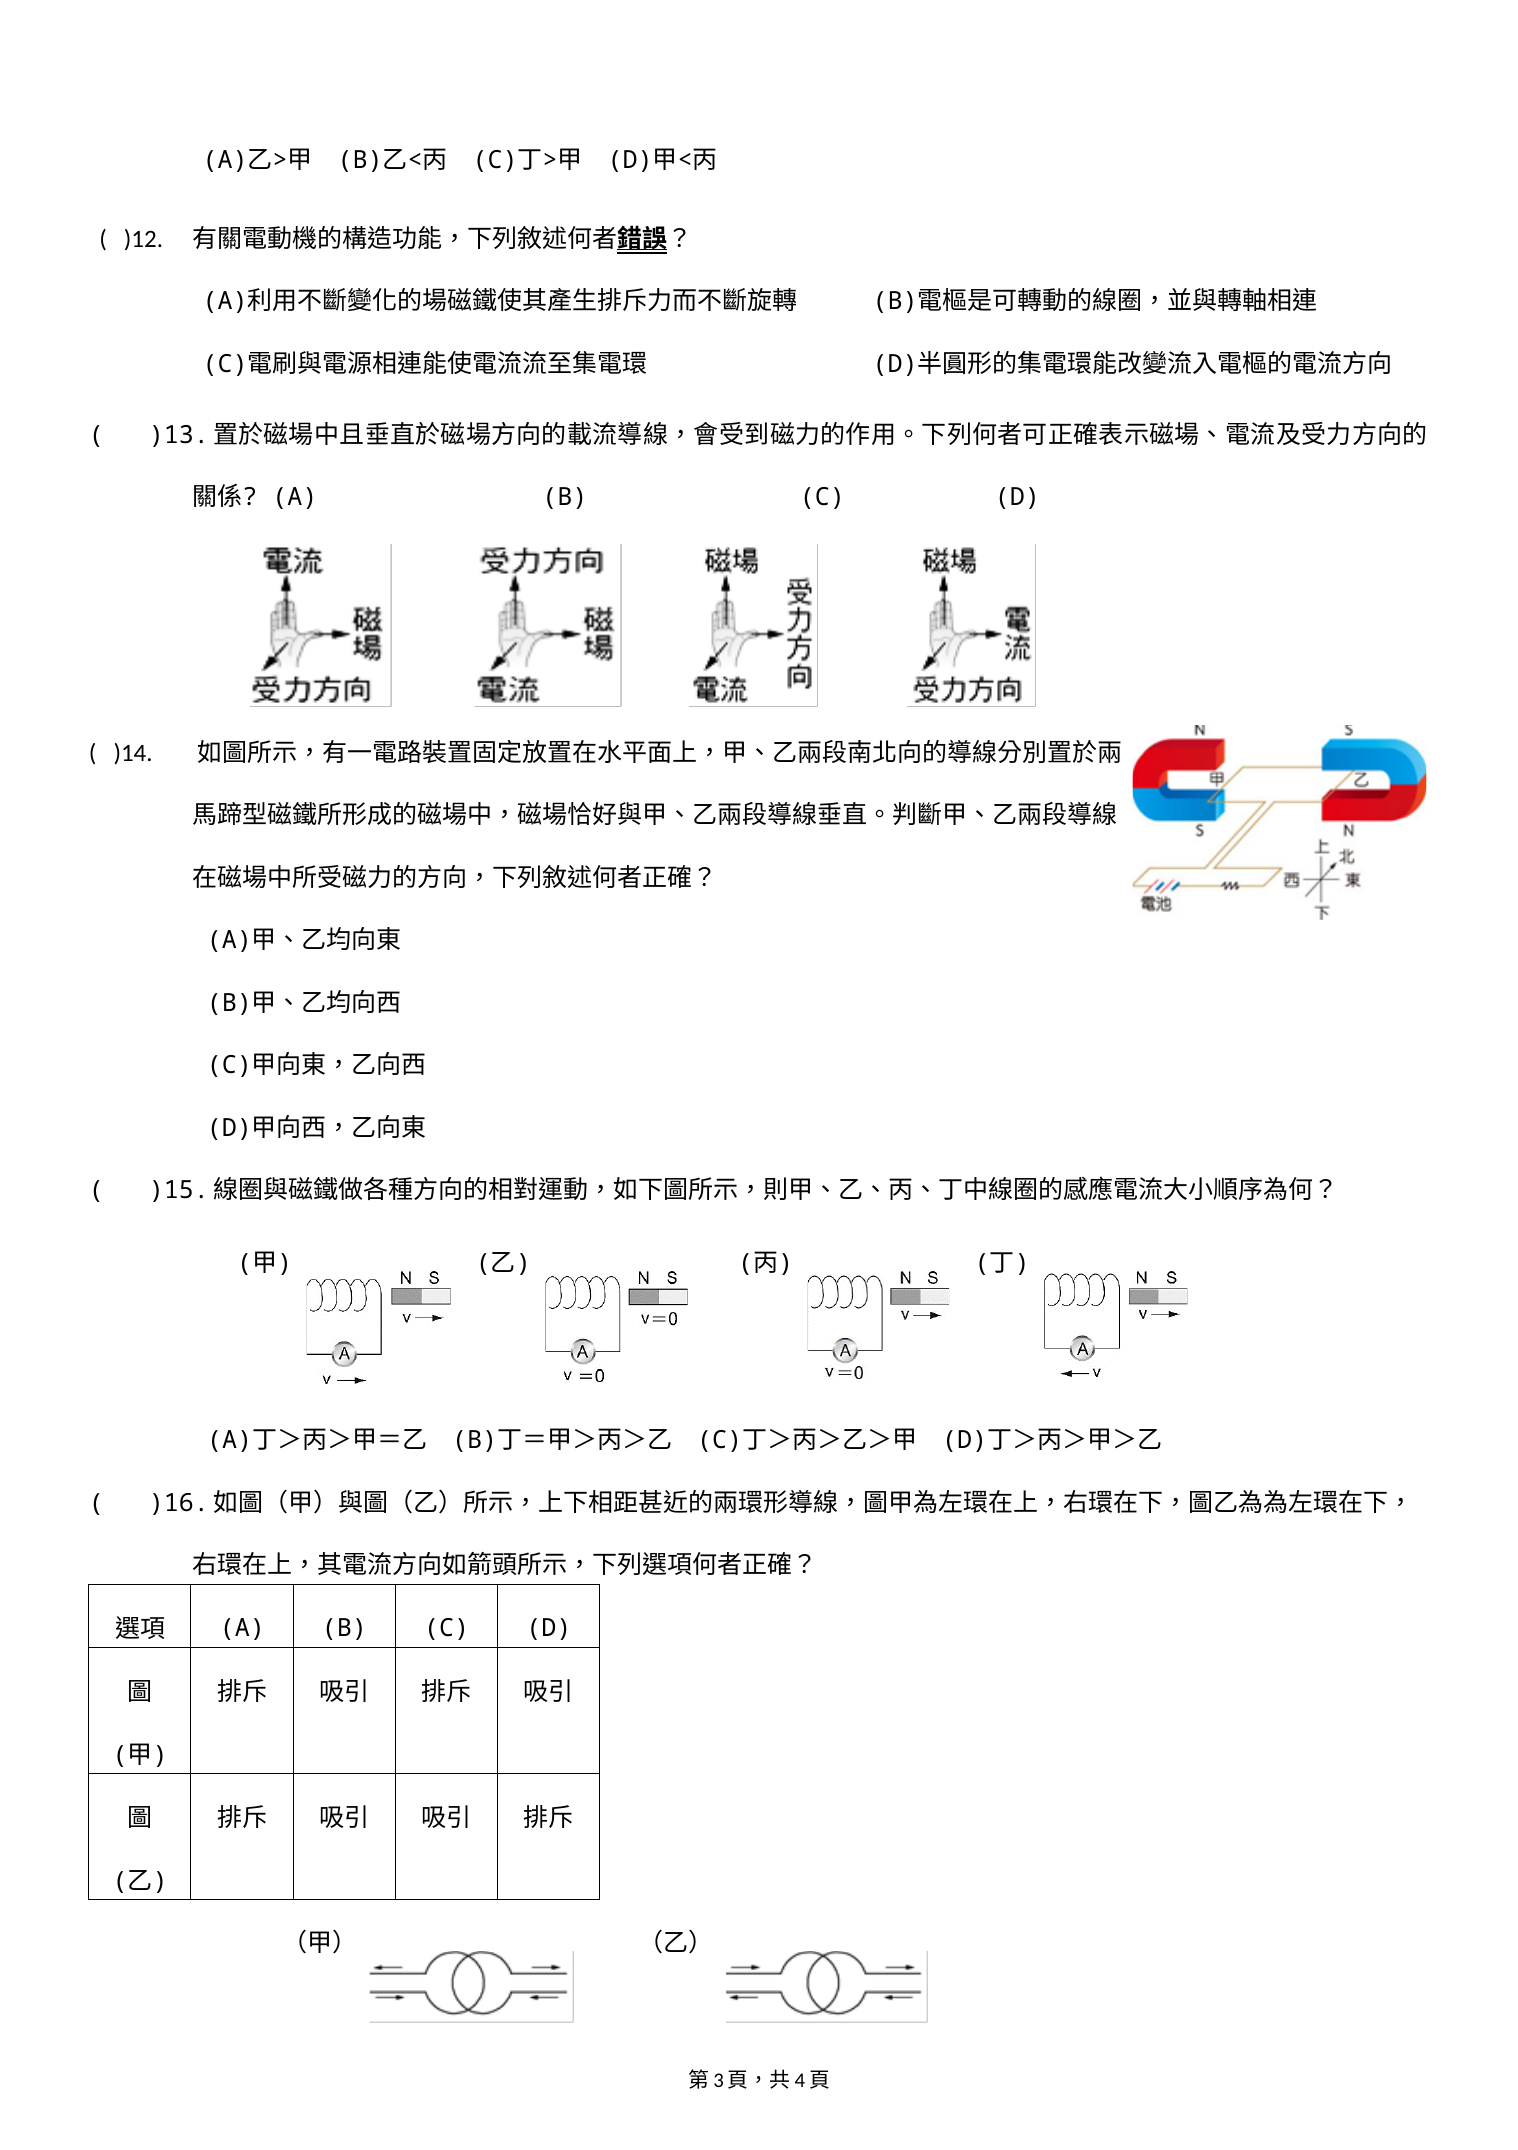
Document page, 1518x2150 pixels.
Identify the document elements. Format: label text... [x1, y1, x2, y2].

list 置於磁場中且垂直於磁場方向的載流導線，會受到磁力的作用。下列何者可正確表示磁場、電流及受力方向的關係? (A) (B) (C) (D) [89, 391, 1429, 516]
table_cell 排斥 [498, 1774, 599, 1899]
table_header (D) [498, 1585, 599, 1647]
text （甲） （乙） [89, 1900, 1429, 2025]
table_cell 圖(甲) [89, 1648, 190, 1773]
table_header (C) [396, 1585, 497, 1647]
table_cell 排斥 [191, 1648, 293, 1773]
table_cell 圖(乙) [89, 1774, 190, 1899]
text (A)乙>甲 (B)乙<丙 (C)丁>甲 (D)甲<丙 [139, 107, 1417, 186]
list 有關電動機的構造功能，下列敘述何者錯誤？ [89, 186, 1417, 249]
table_cell 吸引 [498, 1648, 599, 1773]
text (A)甲、乙均向東 [163, 896, 1429, 959]
text (C)電刷與電源相連能使電流流至集電環 (D)半圓形的集電環能改變流入電樞的電流方向 [89, 311, 1417, 391]
text (C)甲向東，乙向西 [163, 1021, 1429, 1084]
text (甲) (乙) (丙) (丁) [139, 1209, 1429, 1396]
text (D)甲向西，乙向東 [163, 1084, 1429, 1146]
table_cell 排斥 [191, 1774, 293, 1899]
list 如圖（甲）與圖（乙）所示，上下相距甚近的兩環形導線，圖甲為左環在上，右環在下，圖乙為為左環在下，右環在上，其電流方向如箭頭所示，下列選項何者正確？ [89, 1459, 1429, 1584]
table_header 選項 [89, 1585, 190, 1647]
text (B)甲、乙均向西 [163, 959, 1429, 1021]
list 線圈與磁鐵做各種方向的相對運動，如下圖所示，則甲、乙、丙、丁中線圈的感應電流大小順序為何？ [89, 1146, 1429, 1209]
table_cell 吸引 [396, 1774, 497, 1899]
text (A)利用不斷變化的場磁鐵使其產生排斥力而不斷旋轉 (B)電樞是可轉動的線圈，並與轉軸相連 [89, 249, 1417, 311]
table_cell 吸引 [294, 1774, 395, 1899]
list 如圖所示，有一電路裝置固定放置在水平面上，甲、乙兩段南北向的導線分別置於兩馬蹄型磁鐵所形成的磁場中，磁場恰好與甲、乙兩段導線垂直。判斷甲、乙兩段導線在磁場中所受磁力的方向，下列敘述何者正確？ [89, 709, 1429, 896]
table_header (B) [294, 1585, 395, 1647]
text (A)丁＞丙＞甲＝乙 (B)丁＝甲＞丙＞乙 (C)丁＞丙＞乙＞甲 (D)丁＞丙＞甲＞乙 [139, 1396, 1429, 1459]
table_header (A) [191, 1585, 293, 1647]
table_cell 排斥 [396, 1648, 497, 1773]
table_cell 吸引 [294, 1648, 395, 1773]
